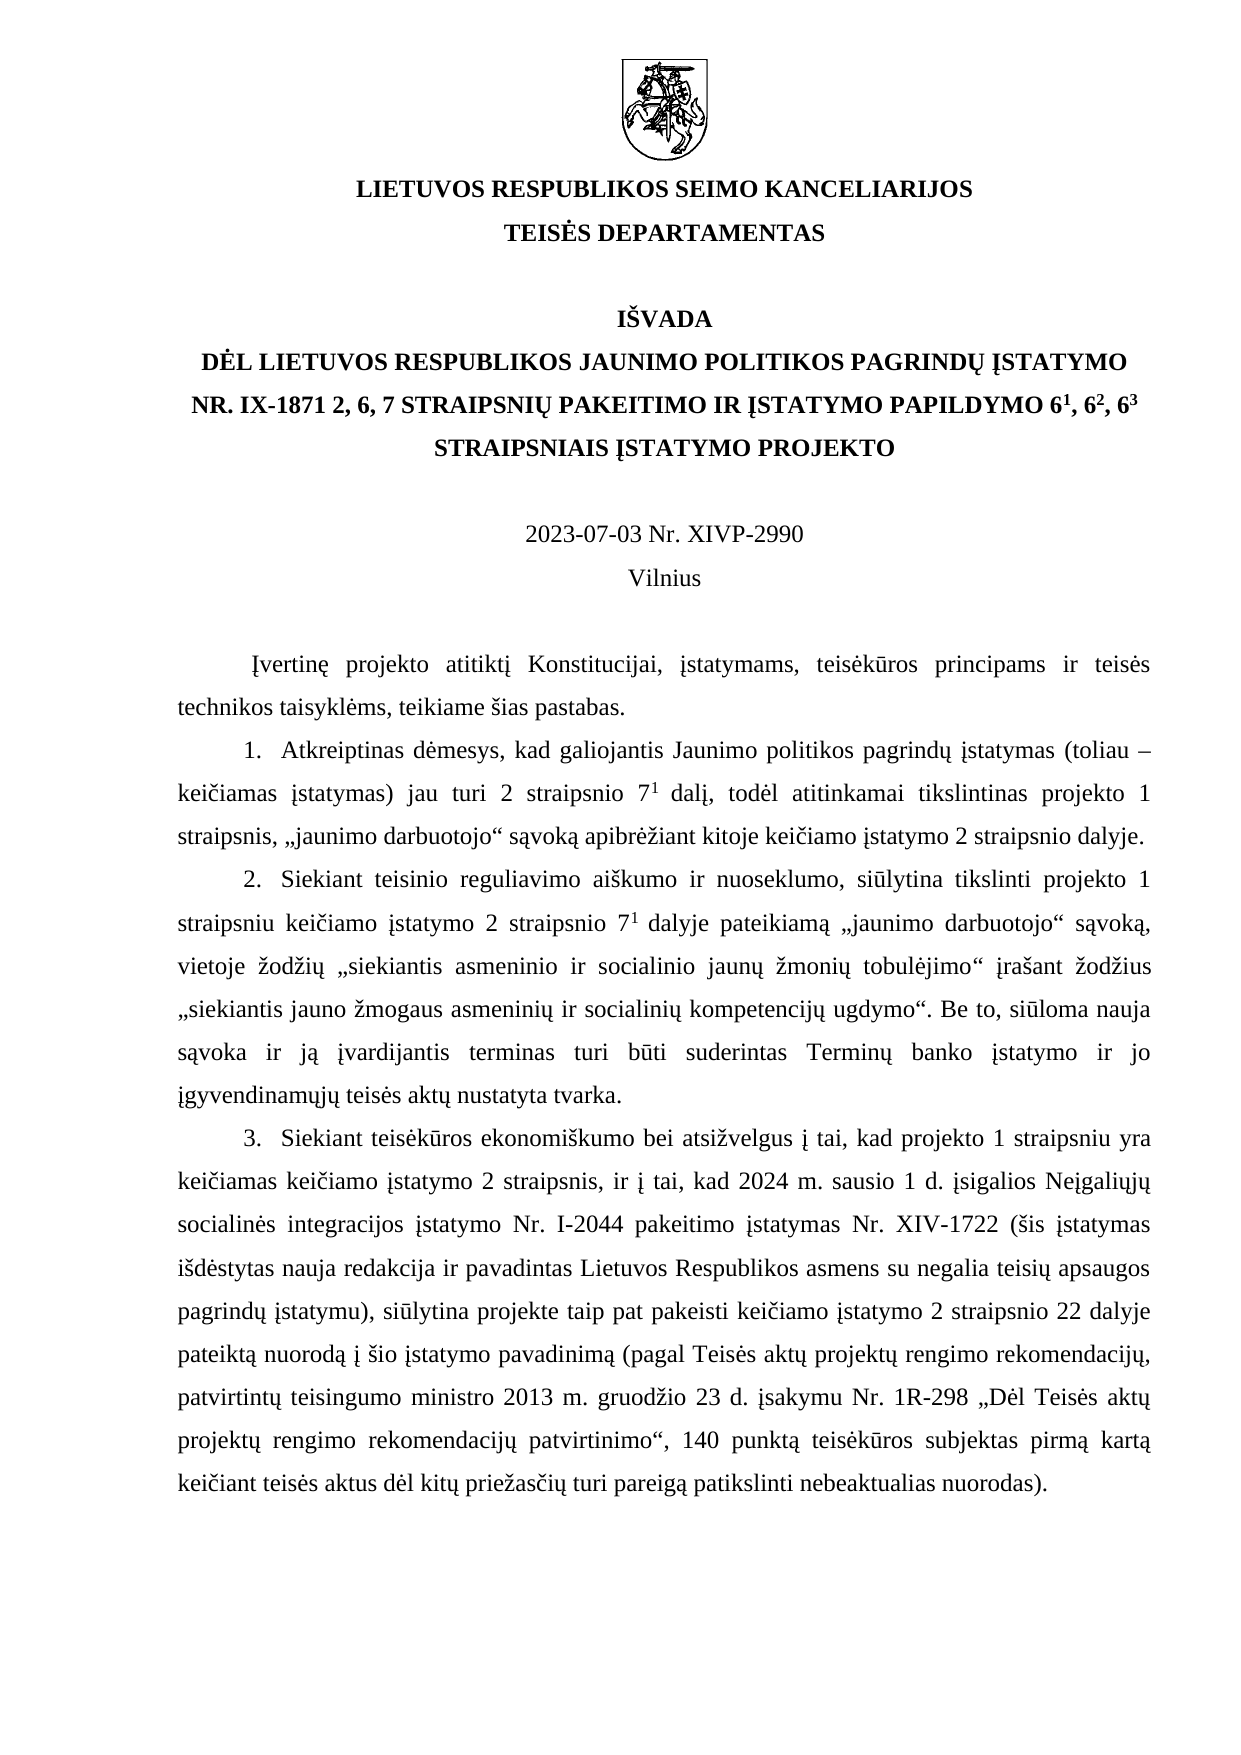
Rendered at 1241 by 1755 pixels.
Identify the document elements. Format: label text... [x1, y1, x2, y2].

text DĖL LIETUVOS RESPUBLIKOS JAUNIMO POLITIKOS PAGRINDŲ ĮSTATYMO NR. IX-1871 2, 6, 7 STRAIPSNIŲ PAKEITIMO IR ĮSTATYMO PAPILDYMO 61, 62, 63 STRAIPSNIAIS ĮSTATYMO PROJEKTO [177, 347, 1152, 462]
list Atkreiptinas dėmesys, kad galiojantis Jaunimo politikos pagrindų įstatymas (toliau – keičiamas įstatymas) jau turi 2 straipsnio 71 dalį, todėl atitinkamai tikslintinas projekto 1 straipsnis, „jaunimo darbuotojo“ sąvoką apibrėžiant kitoje keičiamo įstatymo 2 straipsnio dalyje. [177, 735, 1152, 850]
list Siekiant teisėkūros ekonomiškumo bei atsižvelgus į tai, kad projekto 1 straipsniu yra keičiamas keičiamo įstatymo 2 straipsnis, ir į tai, kad 2024 m. sausio 1 d. įsigalios Neįgaliųjų socialinės integracijos įstatymo Nr. I-2044 pakeitimo įstatymas Nr. XIV-1722 (šis įstatymas išdėstytas nauja redakcija ir pavadintas Lietuvos Respublikos asmens su negalia teisių apsaugos pagrindų įstatymu), siūlytina projekte taip pat pakeisti keičiamo įstatymo 2 straipsnio 22 dalyje pateiktą nuorodą į šio įstatymo pavadinimą (pagal Teisės aktų projektų rengimo rekomendacijų, patvirtintų teisingumo ministro 2013 m. gruodžio 23 d. įsakymu Nr. 1R-298 „Dėl Teisės aktų projektų rengimo rekomendacijų patvirtinimo“, 140 punktą teisėkūros subjektas pirmą kartą keičiant teisės aktus dėl kitų priežasčių turi pareigą patikslinti nebeaktualias nuorodas). [177, 1123, 1152, 1497]
text IŠVADA [177, 304, 1152, 333]
text 2023-07-03 Nr. XIVP-2990 [177, 519, 1152, 548]
text LIETUVOS RESPUBLIKOS SEIMO KANCELIARIJOS [177, 174, 1152, 203]
text Vilnius [177, 563, 1152, 591]
text Įvertinę projekto atitiktį Konstitucijai, įstatymams, teisėkūros principams ir teisės technikos taisyklėms, teikiame šias pastabas. [177, 649, 1152, 721]
subtitle TEISĖS DEPARTAMENTAS [177, 218, 1152, 246]
list Siekiant teisinio reguliavimo aiškumo ir nuoseklumo, siūlytina tikslinti projekto 1 straipsniu keičiamo įstatymo 2 straipsnio 71 dalyje pateikiamą „jaunimo darbuotojo“ sąvoką, vietoje žodžių „siekiantis asmeninio ir socialinio jaunų žmonių tobulėjimo“ įrašant žodžius „siekiantis jauno žmogaus asmeninių ir socialinių kompetencijų ugdymo“. Be to, siūloma nauja sąvoka ir ją įvardijantis terminas turi būti suderintas Terminų banko įstatymo ir jo įgyvendinamųjų teisės aktų nustatyta tvarka. [177, 864, 1152, 1109]
